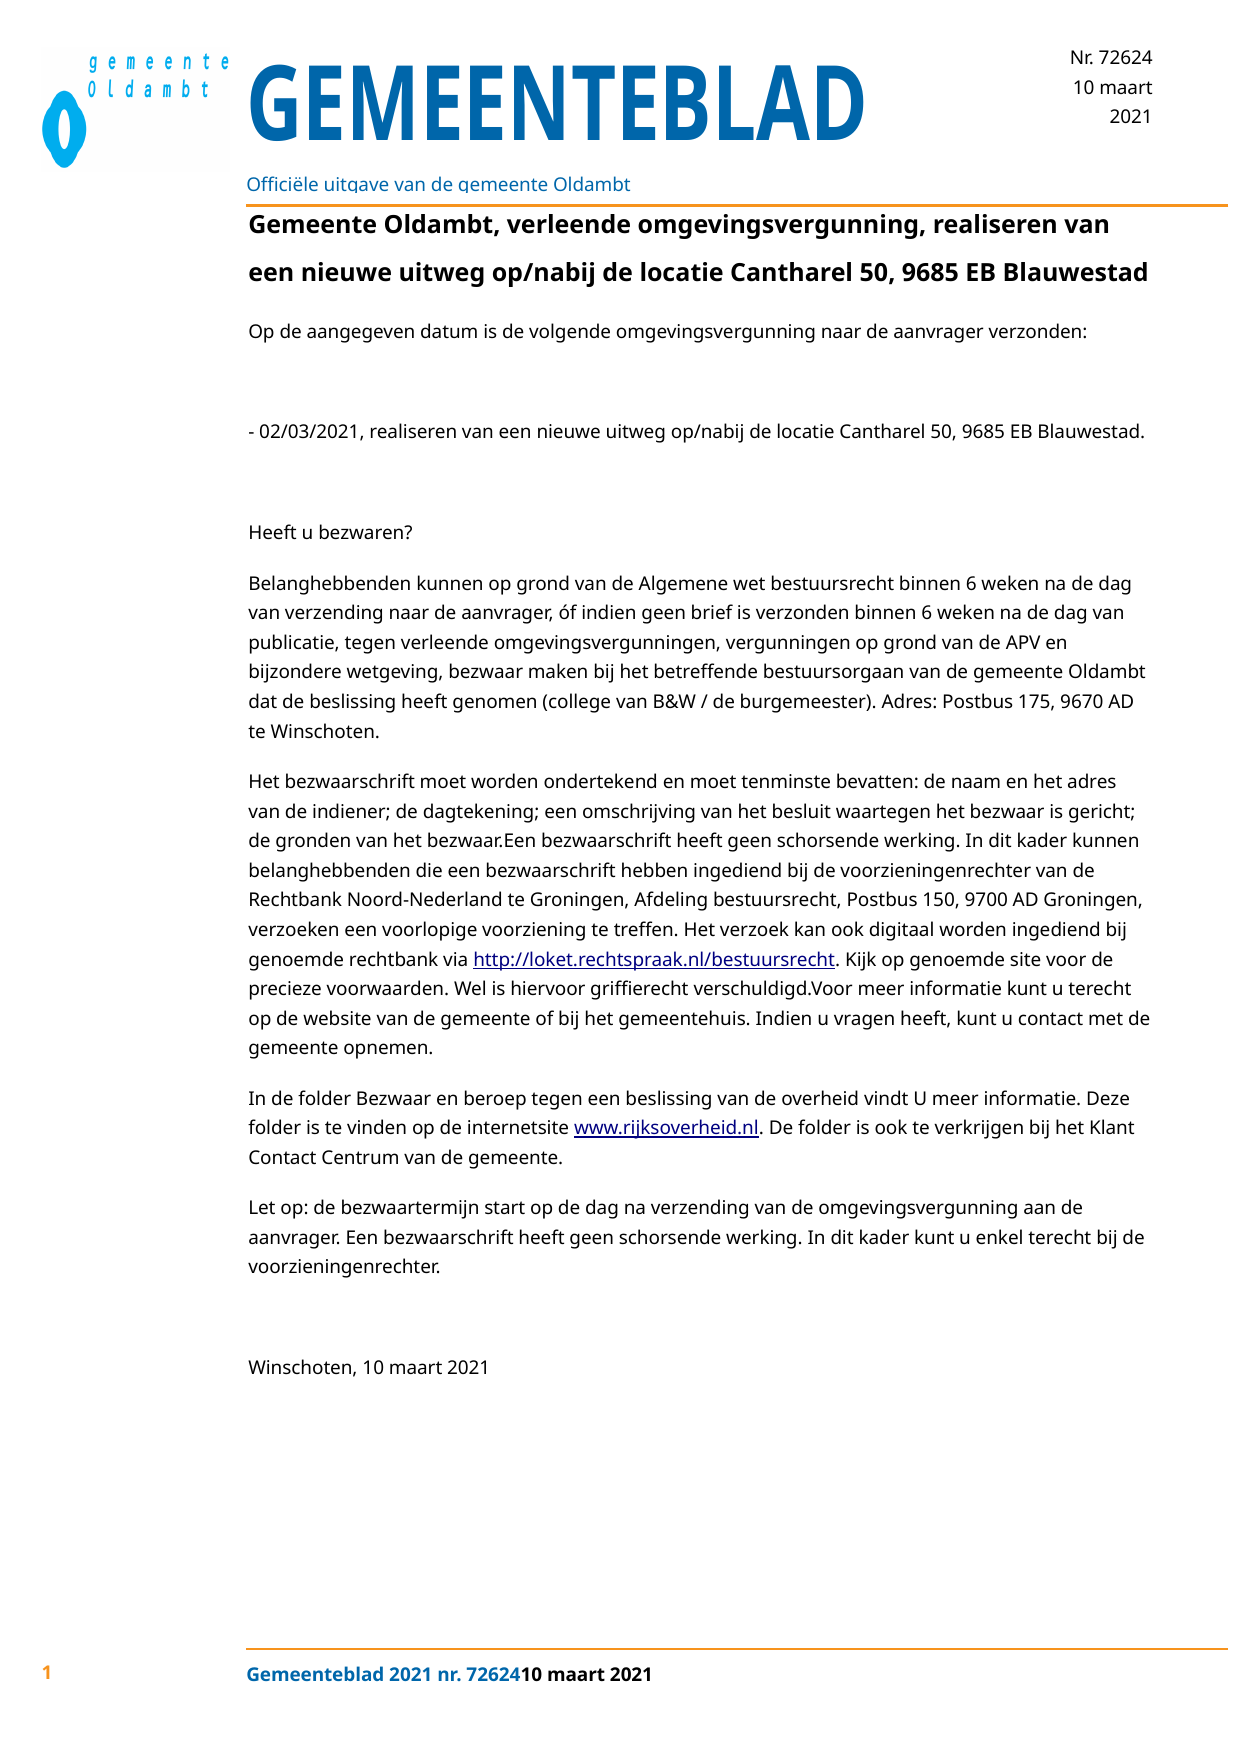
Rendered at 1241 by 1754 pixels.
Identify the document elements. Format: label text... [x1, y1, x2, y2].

text In de folder Bezwaar en beroep tegen een beslissing van de overheid vindt U meer informatie. Deze folder is te vinden op de internetsite www.rijksoverheid.nl. De folder is ook te verkrijgen bij het Klant Contact Centrum van de gemeente. [248, 1085, 1152, 1170]
text Het bezwaarschrift moet worden ondertekend en moet tenminste bevatten: de naam en het adres van de indiener; de dagtekening; een omschrijving van het besluit waartegen het bezwaar is gericht; de gronden van het bezwaar.Een bezwaarschrift heeft geen schorsende werking. In dit kader kunnen belanghebbenden die een bezwaarschrift hebben ingediend bij de voorzieningenrechter van de Rechtbank Noord-Nederland te Groningen, Afdeling bestuursrecht, Postbus 150, 9700 AD Groningen, verzoeken een voorlopige voorziening te treffen. Het verzoek kan ook digitaal worden ingediend bij genoemde rechtbank via http://loket.rechtspraak.nl/bestuursrecht. Kijk op genoemde site voor de precieze voorwaarden. Wel is hiervoor griffierecht verschuldigd.Voor meer informatie kunt u terecht op de website van de gemeente of bij het gemeentehuis. Indien u vragen heeft, kunt u contact met de gemeente opnemen. [248, 768, 1152, 1060]
text Winschoten, 10 maart 2021 [248, 1354, 1152, 1380]
picture [41, 47, 231, 172]
text Belanghebbenden kunnen op grond van de Algemene wet bestuursrecht binnen 6 weken na de dag van verzending naar de aanvrager, óf indien geen brief is verzonden binnen 6 weken na de dag van publicatie, tegen verleende omgevingsvergunningen, vergunningen op grond van de APV en bijzondere wetgeving, bezwaar maken bij het betreffende bestuursorgaan van de gemeente Oldambt dat de beslissing heeft genomen (college van B&W / de burgemeester). Adres: Postbus 175, 9670 AD te Winschoten. [248, 570, 1152, 744]
text Heeft u bezwaren? [248, 519, 1152, 545]
text Gemeente Oldambt, verleende omgevingsvergunning, realiseren van een nieuwe uitweg op/nabij de locatie Cantharel 50, 9685 EB Blauwestad [248, 207, 1152, 288]
text Let op: de bezwaartermijn start op de dag na verzending van de omgevingsvergunning aan de aanvrager. Een bezwaarschrift heeft geen schorsende werking. In dit kader kunt u enkel terecht bij de voorzieningenrechter. [248, 1194, 1152, 1279]
text - 02/03/2021, realiseren van een nieuwe uitweg op/nabij de locatie Cantharel 50, 9685 EB Blauwestad. [248, 419, 1152, 444]
text Op de aangegeven datum is de volgende omgevingsvergunning naar de aanvrager verzonden: [248, 318, 1152, 344]
